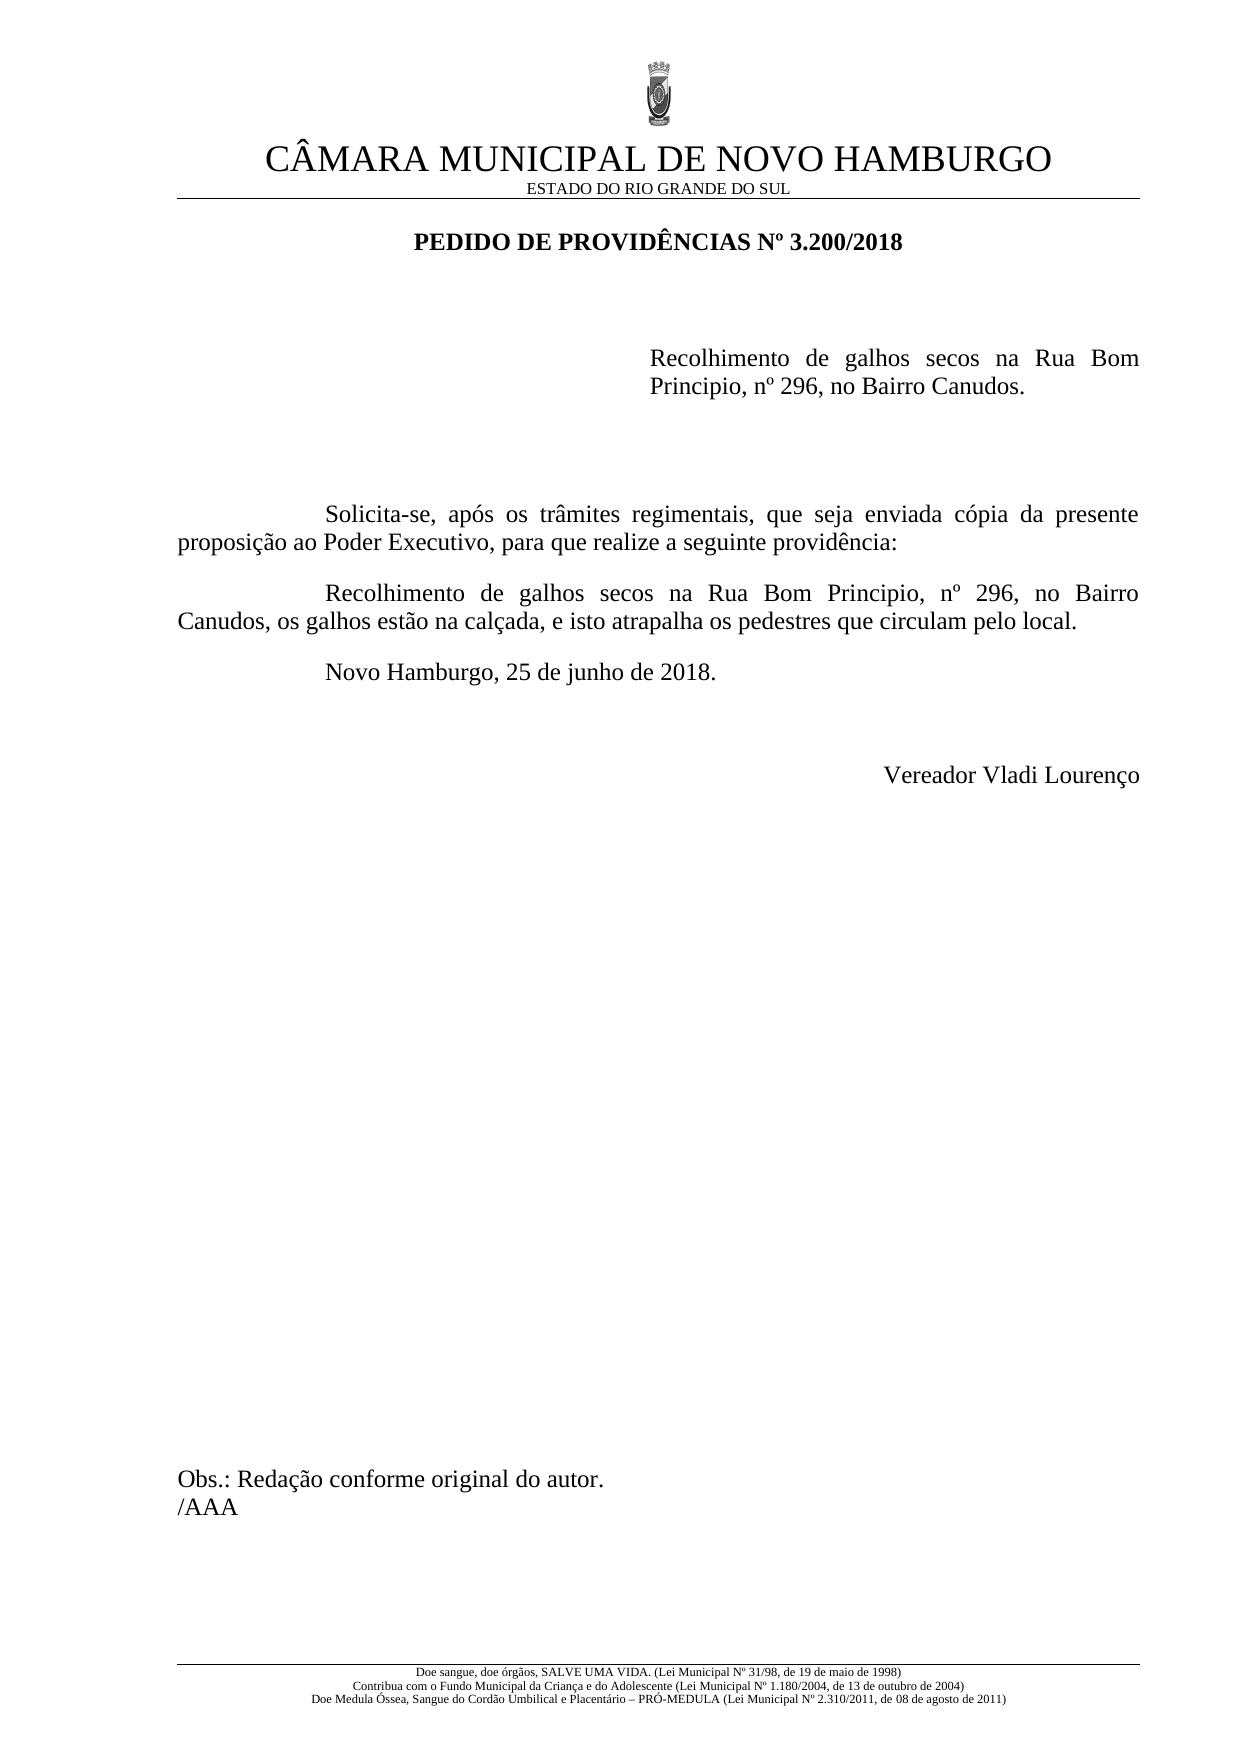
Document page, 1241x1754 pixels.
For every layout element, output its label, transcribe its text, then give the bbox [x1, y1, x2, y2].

text /AAA [177, 1493, 1140, 1521]
text Novo Hamburgo, 25 de junho de 2018. [177, 658, 1140, 686]
text Vereador Vladi Lourenço [177, 761, 1140, 788]
text PEDIDO DE PROVIDÊNCIAS Nº 3.200/2018 [177, 228, 1140, 256]
text Recolhimento de galhos secos na Rua Bom Principio, nº 296, no Bairro Canudos, os galhos estão na calçada, e isto atrapalha os pedestres que circulam pelo local. [177, 579, 1140, 635]
text Solicita-se, após os trâmites regimentais, que seja enviada cópia da presente proposição ao Poder Executivo, para que realize a seguinte providência: [177, 500, 1140, 556]
text Obs.: Redação conforme original do autor. [177, 1465, 1140, 1493]
text Recolhimento de galhos secos na Rua Bom Principio, nº 296, no Bairro Canudos. [649, 344, 1140, 400]
